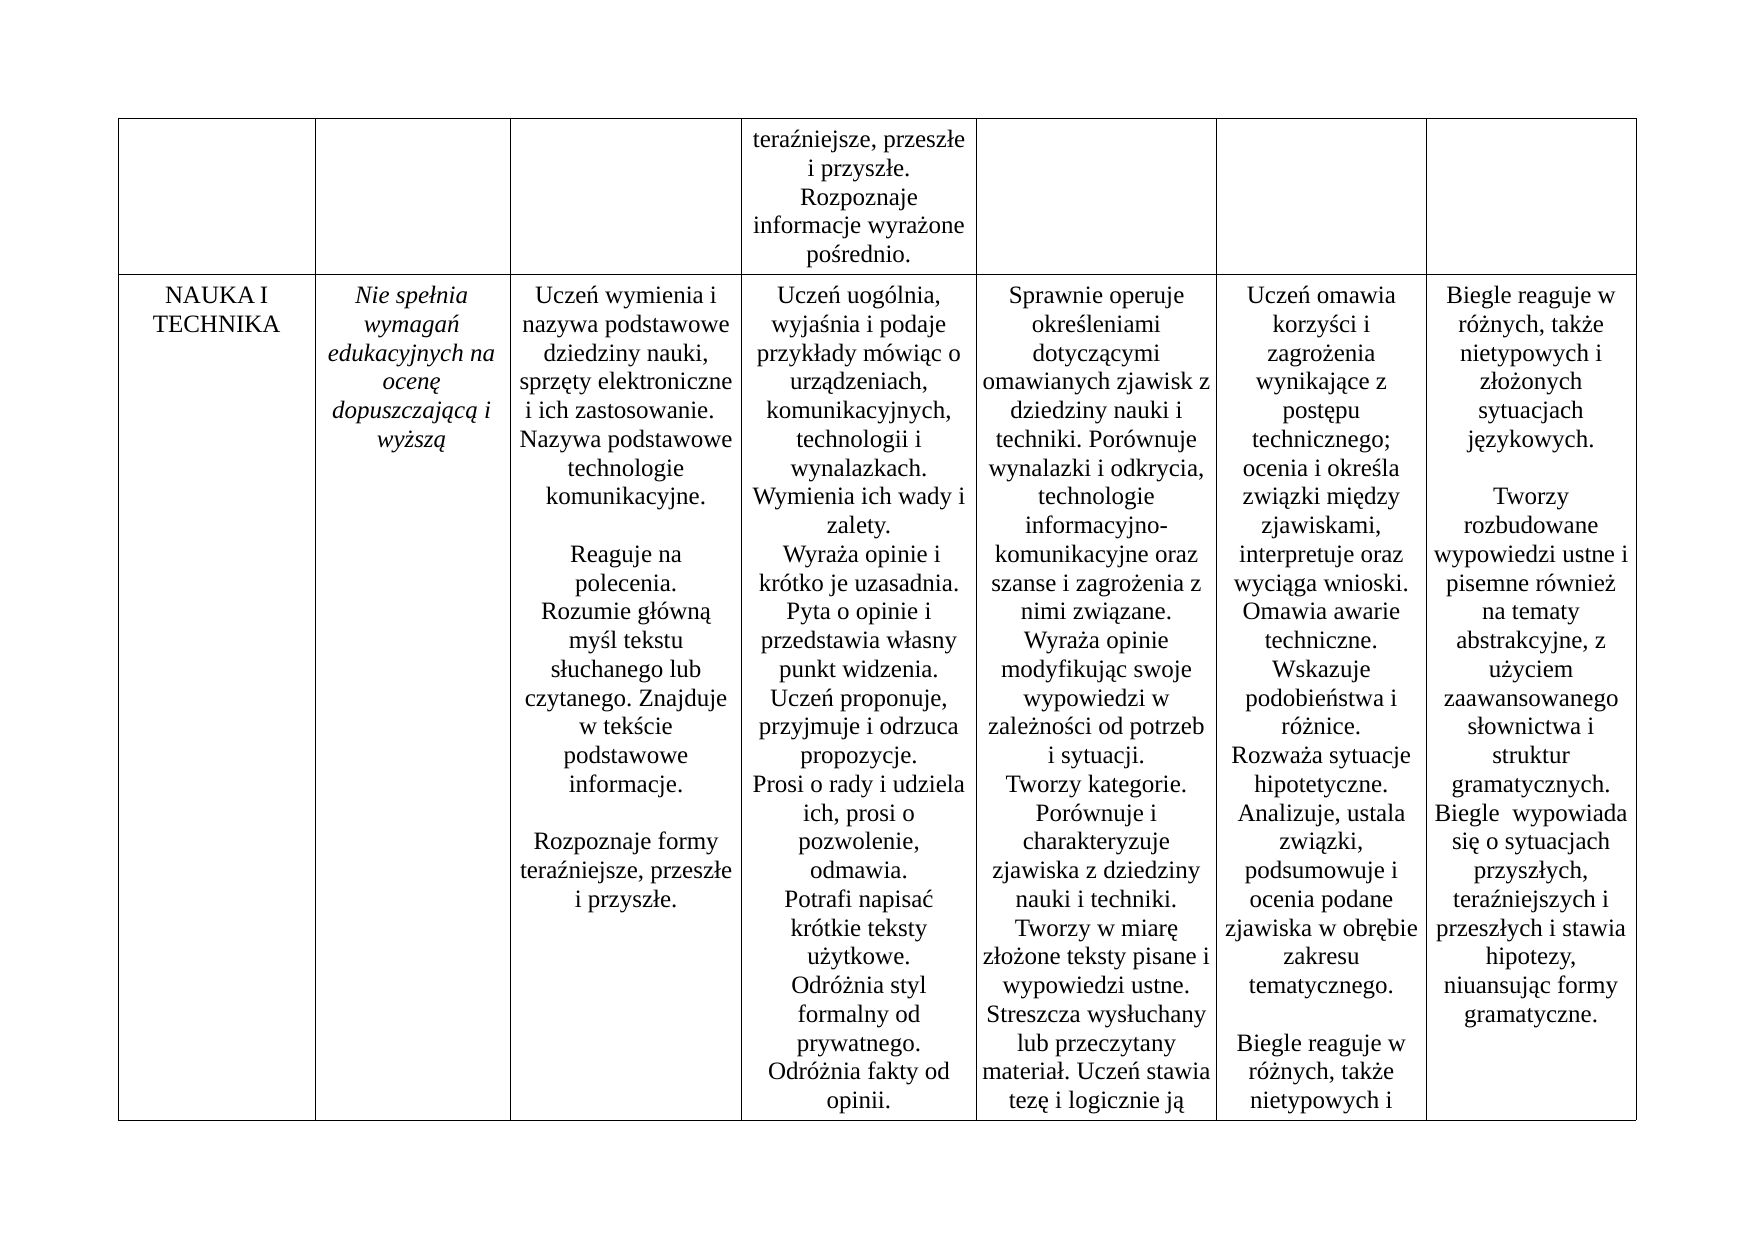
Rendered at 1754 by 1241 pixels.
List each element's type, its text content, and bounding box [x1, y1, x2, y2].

table_cell [1217, 119, 1426, 274]
table_cell Uczeń wymienia i nazywa podstawowe dziedziny nauki, sprzęty elektroniczne i ich zastosowanie. Nazywa podstawowe technologie komunikacyjne. Reaguje na polecenia. Rozumie główną myśl tekstu słuchanego lub czytanego. Znajduje w tekście podstawowe informacje. Rozpoznaje formy teraźniejsze, przeszłe i przyszłe. [511, 275, 741, 1119]
table_cell [511, 119, 741, 274]
table_cell teraźniejsze, przeszłe i przyszłe. Rozpoznaje informacje wyrażone pośrednio. [742, 119, 976, 274]
table_cell [1427, 119, 1636, 274]
table_cell NAUKA I TECHNIKA [119, 275, 315, 1119]
table_cell [119, 119, 315, 274]
table_cell Uczeń omawia korzyści i zagrożenia wynikające z postępu technicznego; ocenia i określa związki między zjawiskami, interpretuje oraz wyciąga wnioski. Omawia awarie techniczne. Wskazuje podobieństwa i różnice. Rozważa sytuacje hipotetyczne. Analizuje, ustala związki, podsumowuje i ocenia podane zjawiska w obrębie zakresu tematycznego. Biegle reaguje w różnych, także nietypowych i [1217, 275, 1426, 1119]
table_cell [316, 119, 510, 274]
table_cell Nie spełnia wymagań edukacyjnych na ocenę dopuszczającą i wyższą [316, 275, 510, 1119]
table_cell Biegle reaguje w różnych, także nietypowych i złożonych sytuacjach językowych. Tworzy rozbudowane wypowiedzi ustne i pisemne również na tematy abstrakcyjne, z użyciem zaawansowanego słownictwa i struktur gramatycznych. Biegle wypowiada się o sytuacjach przyszłych, teraźniejszych i przeszłych i stawia hipotezy, niuansując formy gramatyczne. [1427, 275, 1636, 1119]
table_cell Sprawnie operuje określeniami dotyczącymi omawianych zjawisk z dziedziny nauki i techniki. Porównuje wynalazki i odkrycia, technologie informacyjno-komunikacyjne oraz szanse i zagrożenia z nimi związane. Wyraża opinie modyfikując swoje wypowiedzi w zależności od potrzeb i sytuacji. Tworzy kategorie. Porównuje i charakteryzuje zjawiska z dziedziny nauki i techniki. Tworzy w miarę złożone teksty pisane i wypowiedzi ustne. Streszcza wysłuchany lub przeczytany materiał. Uczeń stawia tezę i logicznie ją [977, 275, 1216, 1119]
table_cell [977, 119, 1216, 274]
table_cell Uczeń uogólnia, wyjaśnia i podaje przykłady mówiąc o urządzeniach, komunikacyjnych, technologii i wynalazkach. Wymienia ich wady i zalety. Wyraża opinie i krótko je uzasadnia. Pyta o opinie i przedstawia własny punkt widzenia. Uczeń proponuje, przyjmuje i odrzuca propozycje. Prosi o rady i udziela ich, prosi o pozwolenie, odmawia. Potrafi napisać krótkie teksty użytkowe. Odróżnia styl formalny od prywatnego. Odróżnia fakty od opinii. [742, 275, 976, 1119]
